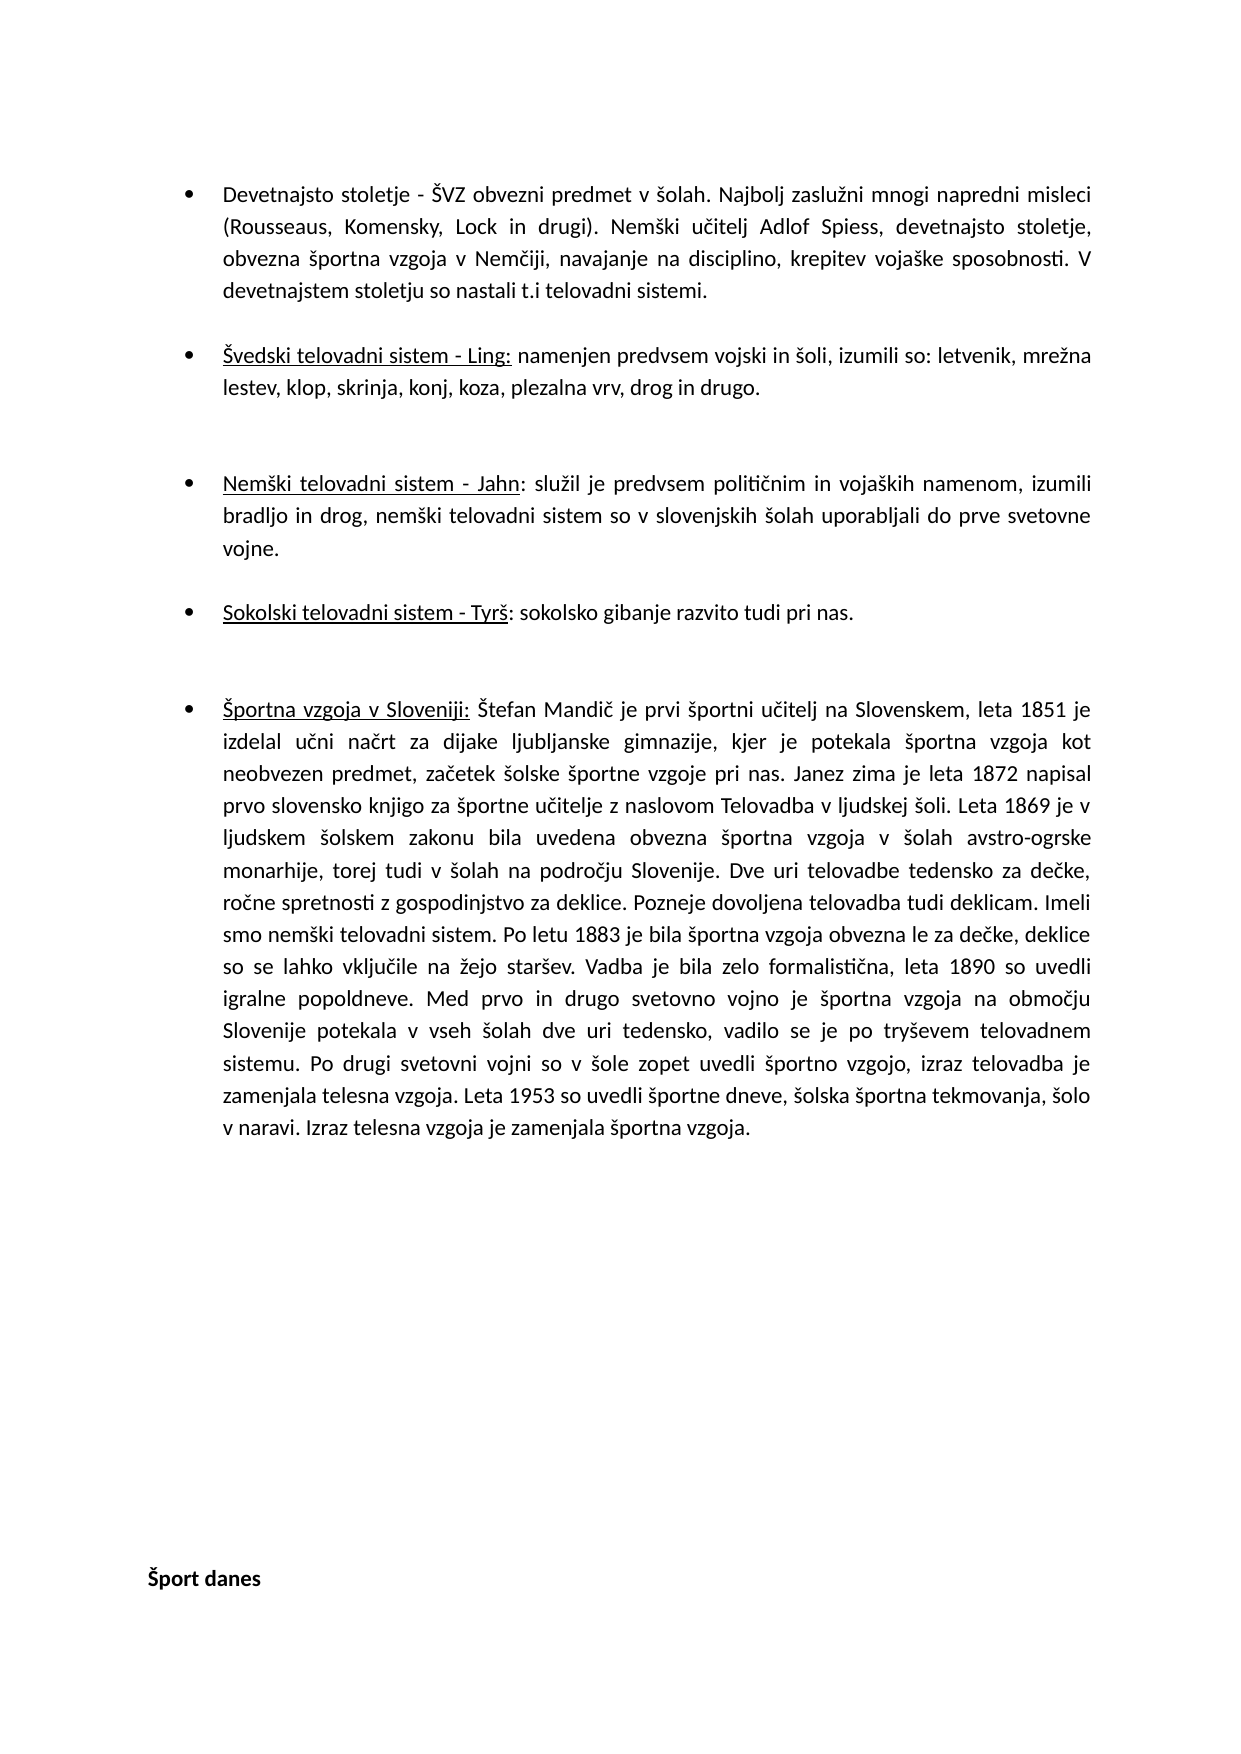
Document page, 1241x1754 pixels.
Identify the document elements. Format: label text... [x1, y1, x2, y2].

list Športna vzgoja v Sloveniji: Štefan Mandič je prvi športni učitelj na Slovenskem, leta 1851 je izdelal učni načrt za dijake ljubljanske gimnazije, kjer je potekala športna vzgoja kot neobvezen predmet, začetek šolske športne vzgoje pri nas. Janez zima je leta 1872 napisal prvo slovensko knjigo za športne učitelje z naslovom Telovadba v ljudskej šoli. Leta 1869 je v ljudskem šolskem zakonu bila uvedena obvezna športna vzgoja v šolah avstro-ogrske monarhije, torej tudi v šolah na področju Slovenije. Dve uri telovadbe tedensko za dečke, ročne spretnosti z gospodinjstvo za deklice. Pozneje dovoljena telovadba tudi deklicam. Imeli smo nemški telovadni sistem. Po letu 1883 je bila športna vzgoja obvezna le za dečke, deklice so se lahko vključile na žejo staršev. Vadba je bila zelo formalistična, leta 1890 so uvedli igralne popoldneve. Med prvo in drugo svetovno vojno je športna vzgoja na območju Slovenije potekala v vseh šolah dve uri tedensko, vadilo se je po tryševem telovadnem sistemu. Po drugi svetovni vojni so v šole zopet uvedli športno vzgojo, izraz telovadba je zamenjala telesna vzgoja. Leta 1953 so uvedli športne dneve, šolska športna tekmovanja, šolo v naravi. Izraz telesna vzgoja je zamenjala športna vzgoja. [185, 695, 1093, 1141]
list Švedski telovadni sistem - Ling: namenjen predvsem vojski in šoli, izumili so: letvenik, mrežna lestev, klop, skrinja, konj, koza, plezalna vrv, drog in drugo. [185, 341, 1093, 401]
list Devetnajsto stoletje - ŠVZ obvezni predmet v šolah. Najbolj zaslužni mnogi napredni misleci (Rousseaus, Komensky, Lock in drugi). Nemški učitelj Adlof Spiess, devetnajsto stoletje, obvezna športna vzgoja v Nemčiji, navajanje na disciplino, krepitev vojaške sposobnosti. V devetnajstem stoletju so nastali t.i telovadni sistemi. [185, 180, 1093, 304]
list Sokolski telovadni sistem - Tyrš: sokolsko gibanje razvito tudi pri nas. [185, 598, 1093, 626]
list Nemški telovadni sistem - Jahn: služil je predvsem političnim in vojaških namenom, izumili bradljo in drog, nemški telovadni sistem so v slovenjskih šolah uporabljali do prve svetovne vojne. [185, 469, 1093, 562]
text Šport danes [148, 1564, 1093, 1592]
